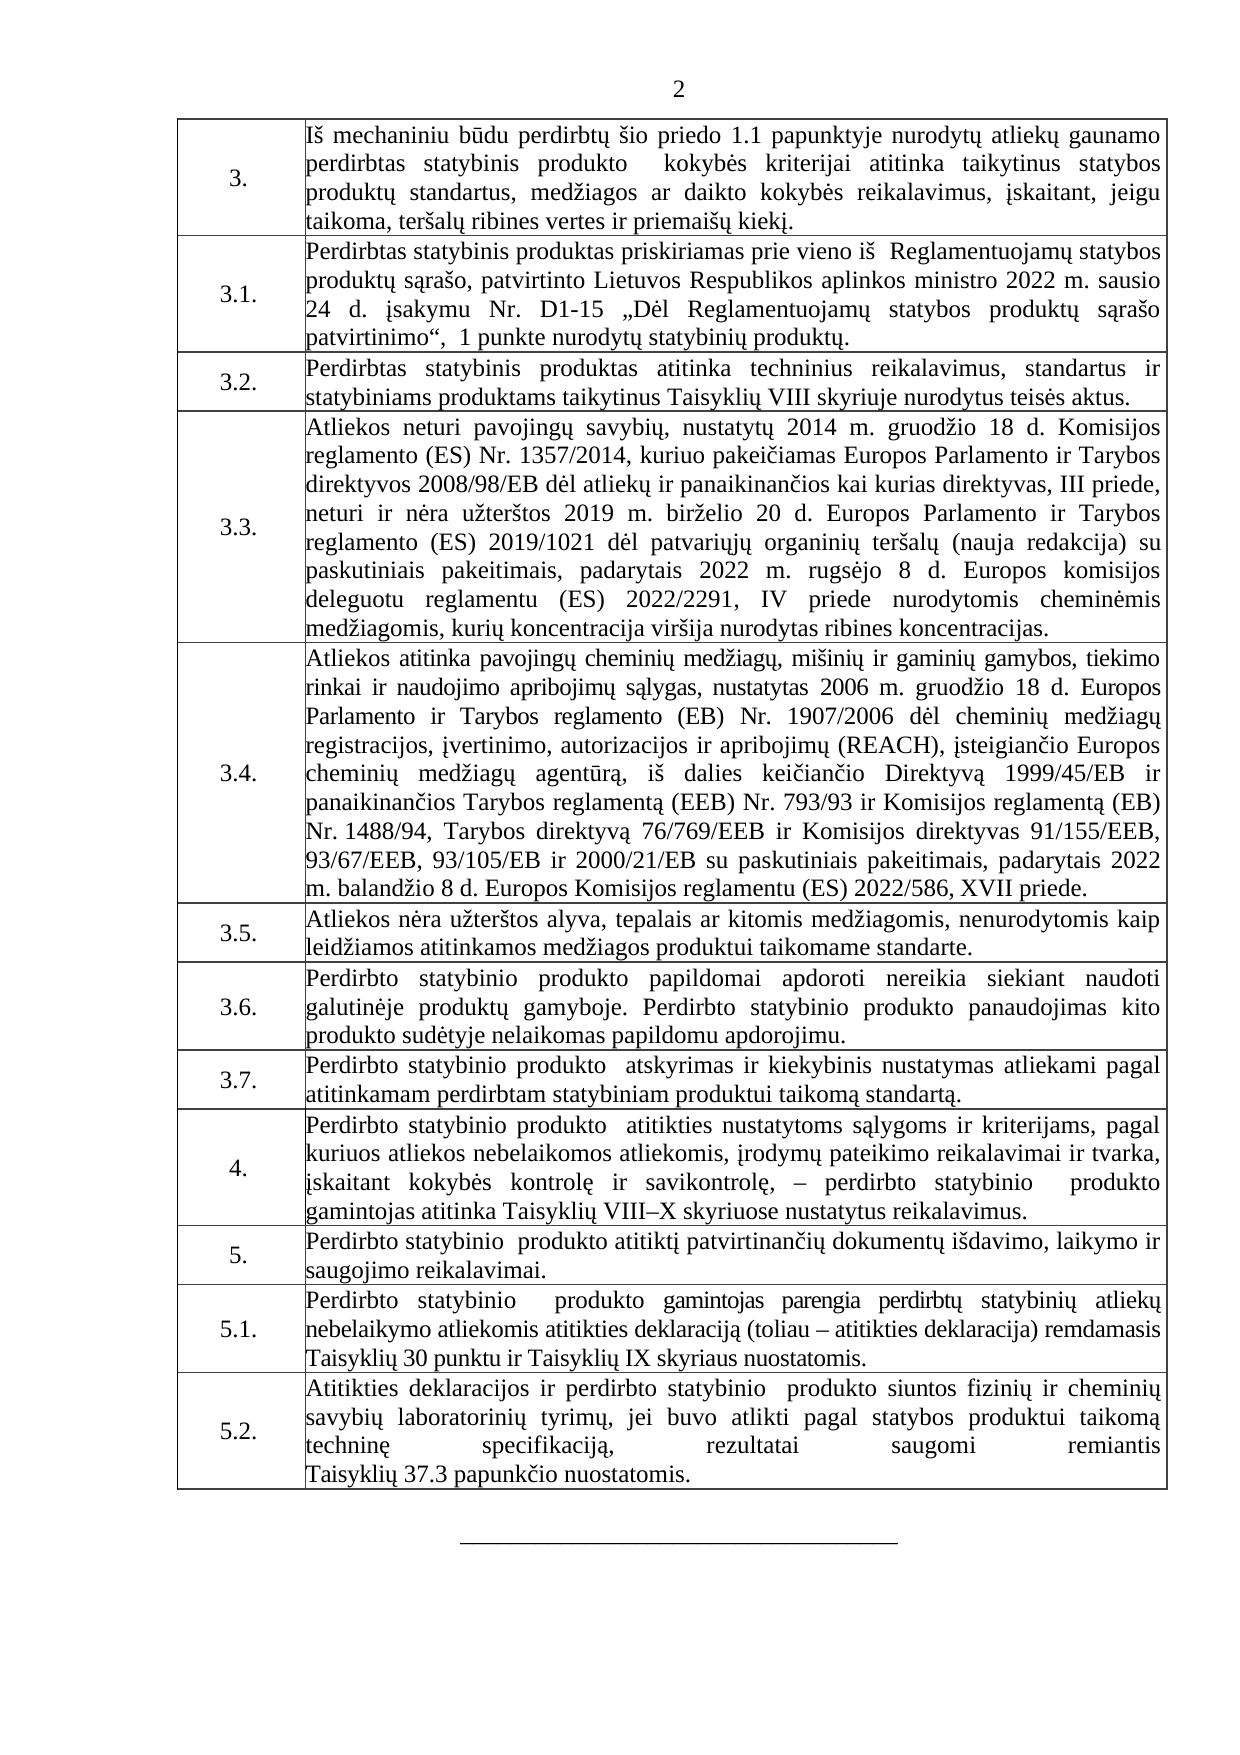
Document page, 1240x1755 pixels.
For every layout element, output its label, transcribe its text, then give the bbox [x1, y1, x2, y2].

text ___________________________________ [177, 1518, 1181, 1547]
table_cell 3.1. [178, 236, 305, 351]
table_cell Perdirbto statybinio produkto gamintojas parengia perdirbtų statybinių atliekų nebelaikymo atliekomis atitikties deklaraciją (toliau – atitikties deklaracija) remdamasis Taisyklių 30 punktu ir Taisyklių IX skyriaus nuostatomis. [306, 1285, 1166, 1372]
table_cell Atitikties deklaracijos ir perdirbto statybinio produkto siuntos fizinių ir cheminių savybių laboratorinių tyrimų, jei buvo atlikti pagal statybos produktui taikomą techninę specifikaciją, rezultatai saugomi remiantis Taisyklių 37.3 papunkčio nuostatomis. [306, 1373, 1166, 1488]
table_cell 3.6. [178, 963, 305, 1049]
table_cell 5.1. [178, 1285, 305, 1372]
table_cell Atliekos neturi pavojingų savybių, nustatytų 2014 m. gruodžio 18 d. Komisijos reglamento (ES) Nr. 1357/2014, kuriuo pakeičiamas Europos Parlamento ir Tarybos direktyvos 2008/98/EB dėl atliekų ir panaikinančios kai kurias direktyvas, III priede, neturi ir nėra užterštos 2019 m. birželio 20 d. Europos Parlamento ir Tarybos reglamento (ES) 2019/1021 dėl patvariųjų organinių teršalų (nauja redakcija) su paskutiniais pakeitimais, padarytais 2022 m. rugsėjo 8 d. Europos komisijos deleguotu reglamentu (ES) 2022/2291, IV priede nurodytomis cheminėmis medžiagomis, kurių koncentracija viršija nurodytas ribines koncentracijas. [306, 412, 1166, 642]
table_cell Perdirbto statybinio produkto atitikties nustatytoms sąlygoms ir kriterijams, pagal kuriuos atliekos nebelaikomos atliekomis, įrodymų pateikimo reikalavimai ir tvarka, įskaitant kokybės kontrolę ir savikontrolę, – perdirbto statybinio produkto gamintojas atitinka Taisyklių VIII–X skyriuose nustatytus reikalavimus. [306, 1110, 1166, 1225]
table_cell Atliekos nėra užterštos alyva, tepalais ar kitomis medžiagomis, nenurodytomis kaip leidžiamos atitinkamos medžiagos produktui taikomame standarte. [306, 904, 1166, 961]
table_cell Perdirbtas statybinis produktas priskiriamas prie vieno iš Reglamentuojamų statybos produktų sąrašo, patvirtinto Lietuvos Respublikos aplinkos ministro 2022 m. sausio 24 d. įsakymu Nr. D1-15 „Dėl Reglamentuojamų statybos produktų sąrašo patvirtinimo“, 1 punkte nurodytų statybinių produktų. [306, 236, 1166, 351]
table_cell 3.7. [178, 1051, 305, 1108]
table_cell Perdirbto statybinio produkto atskyrimas ir kiekybinis nustatymas atliekami pagal atitinkamam perdirbtam statybiniam produktui taikomą standartą. [306, 1051, 1166, 1108]
table_cell 3.5. [178, 904, 305, 961]
table_cell 3.4. [178, 643, 305, 902]
table_cell 5. [178, 1226, 305, 1284]
table_cell 3. [178, 120, 305, 235]
table_cell Perdirbto statybinio produkto atitiktį patvirtinančių dokumentų išdavimo, laikymo ir saugojimo reikalavimai. [306, 1226, 1166, 1284]
table_cell 5.2. [178, 1373, 305, 1488]
table_cell Perdirbtas statybinis produktas atitinka techninius reikalavimus, standartus ir statybiniams produktams taikytinus Taisyklių VIII skyriuje nurodytus teisės aktus. [306, 353, 1166, 410]
table_cell 3.3. [178, 412, 305, 642]
table_cell 3.2. [178, 353, 305, 410]
table_cell Atliekos atitinka pavojingų cheminių medžiagų, mišinių ir gaminių gamybos, tiekimo rinkai ir naudojimo apribojimų sąlygas, nustatytas 2006 m. gruodžio 18 d. Europos Parlamento ir Tarybos reglamento (EB) Nr. 1907/2006 dėl cheminių medžiagų registracijos, įvertinimo, autorizacijos ir apribojimų (REACH), įsteigiančio Europos cheminių medžiagų agentūrą, iš dalies keičiančio Direktyvą 1999/45/EB ir panaikinančios Tarybos reglamentą (EEB) Nr. 793/93 ir Komisijos reglamentą (EB) Nr. 1488/94, Tarybos direktyvą 76/769/EEB ir Komisijos direktyvas 91/155/EEB, 93/67/EEB, 93/105/EB ir 2000/21/EB su paskutiniais pakeitimais, padarytais 2022 m. balandžio 8 d. Europos Komisijos reglamentu (ES) 2022/586, XVII priede. [306, 643, 1166, 902]
table_cell Iš mechaniniu būdu perdirbtų šio priedo 1.1 papunktyje nurodytų atliekų gaunamo perdirbtas statybinis produkto kokybės kriterijai atitinka taikytinus statybos produktų standartus, medžiagos ar daikto kokybės reikalavimus, įskaitant, jeigu taikoma, teršalų ribines vertes ir priemaišų kiekį. [306, 120, 1166, 235]
table_cell 4. [178, 1110, 305, 1225]
table_cell Perdirbto statybinio produkto papildomai apdoroti nereikia siekiant naudoti galutinėje produktų gamyboje. Perdirbto statybinio produkto panaudojimas kito produkto sudėtyje nelaikomas papildomu apdorojimu. [306, 963, 1166, 1049]
